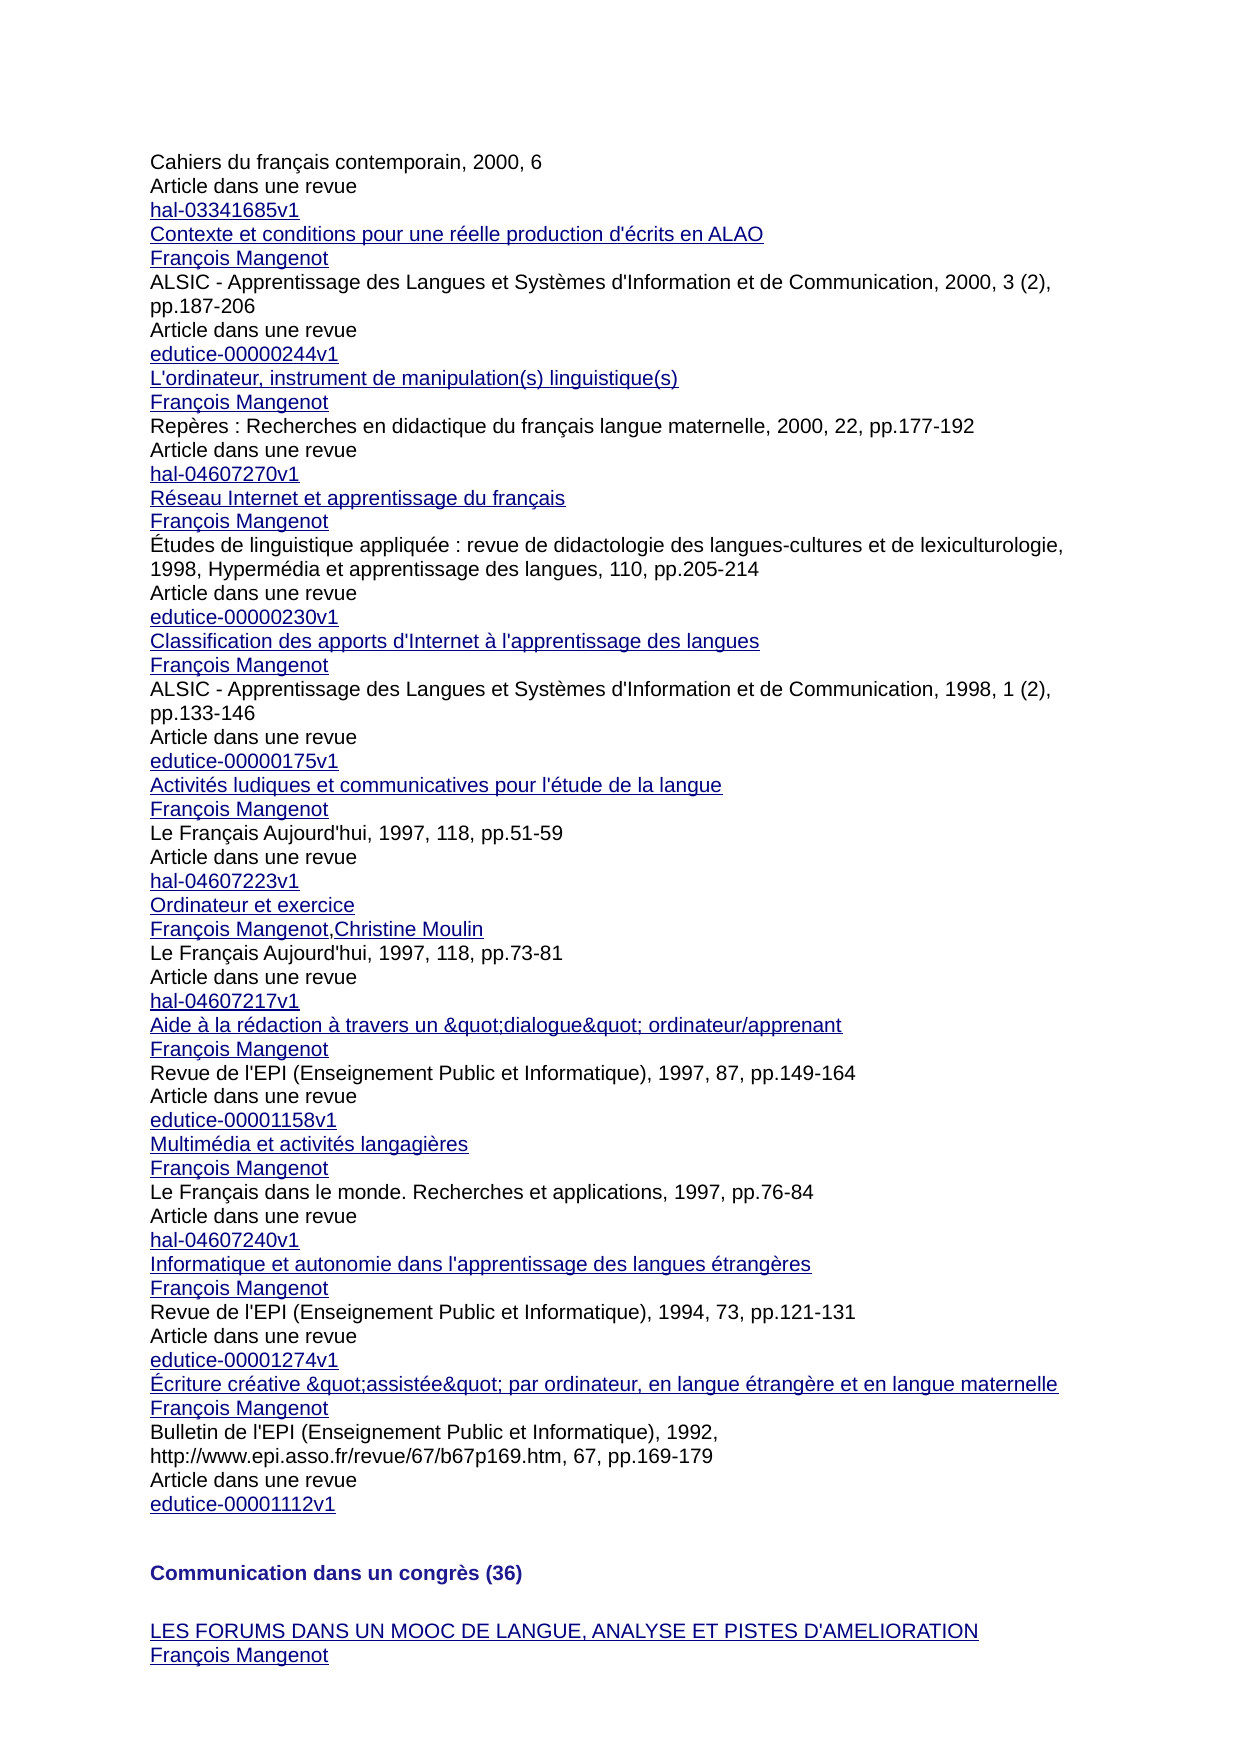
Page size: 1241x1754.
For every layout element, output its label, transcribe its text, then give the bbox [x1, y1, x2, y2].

table_cell Écriture créative &quot;assistée&quot; par ordinateur, en langue étrangère et en langue maternelle François Mangenot Bulletin de l'EPI (Enseignement Public et Informatique), 1992, http://www.epi.asso.fr/revue/67/b67p169.htm, 67, pp.169-179 Article dans une revue edutice-00001112v1 [150, 1372, 1090, 1516]
table_header LES FORUMS DANS UN MOOC DE LANGUE, ANALYSE ET PISTES D'AMELIORATION François Mangenot [150, 1619, 1090, 1667]
table_cell Réseau Internet et apprentissage du français François Mangenot Études de linguistique appliquée : revue de didactologie des langues-cultures et de lexiculturologie, 1998, Hypermédia et apprentissage des langues, 110, pp.205-214 Article dans une revue edutice-00000230v1 [150, 485, 1090, 629]
table_cell Classification des apports d'Internet à l'apprentissage des langues François Mangenot ALSIC - Apprentissage des Langues et Systèmes d'Information et de Communication, 1998, 1 (2), pp.133-146 Article dans une revue edutice-00000175v1 [150, 629, 1090, 773]
table_cell Ordinateur et exercice François Mangenot,Christine Moulin Le Français Aujourd'hui, 1997, 118, pp.73-81 Article dans une revue hal-04607217v1 [150, 893, 1090, 1012]
table_cell Informatique et autonomie dans l'apprentissage des langues étrangères François Mangenot Revue de l'EPI (Enseignement Public et Informatique), 1994, 73, pp.121-131 Article dans une revue edutice-00001274v1 [150, 1252, 1090, 1372]
table_cell Aide à la rédaction à travers un &quot;dialogue&quot; ordinateur/apprenant François Mangenot Revue de l'EPI (Enseignement Public et Informatique), 1997, 87, pp.149-164 Article dans une revue edutice-00001158v1 [150, 1013, 1090, 1132]
table_cell Contexte et conditions pour une réelle production d'écrits en ALAO François Mangenot ALSIC - Apprentissage des Langues et Systèmes d'Information et de Communication, 2000, 3 (2), pp.187-206 Article dans une revue edutice-00000244v1 [150, 222, 1090, 366]
subtitle Communication dans un congrès (36) [150, 1560, 1090, 1584]
table_cell Multimédia et activités langagières François Mangenot Le Français dans le monde. Recherches et applications, 1997, pp.76-84 Article dans une revue hal-04607240v1 [150, 1132, 1090, 1252]
table_cell L'ordinateur, instrument de manipulation(s) linguistique(s) François Mangenot Repères : Recherches en didactique du français langue maternelle, 2000, 22, pp.177-192 Article dans une revue hal-04607270v1 [150, 366, 1090, 485]
table_cell Cahiers du français contemporain, 2000, 6 Article dans une revue hal-03341685v1 [150, 150, 1090, 222]
table_cell Activités ludiques et communicatives pour l'étude de la langue François Mangenot Le Français Aujourd'hui, 1997, 118, pp.51-59 Article dans une revue hal-04607223v1 [150, 773, 1090, 893]
